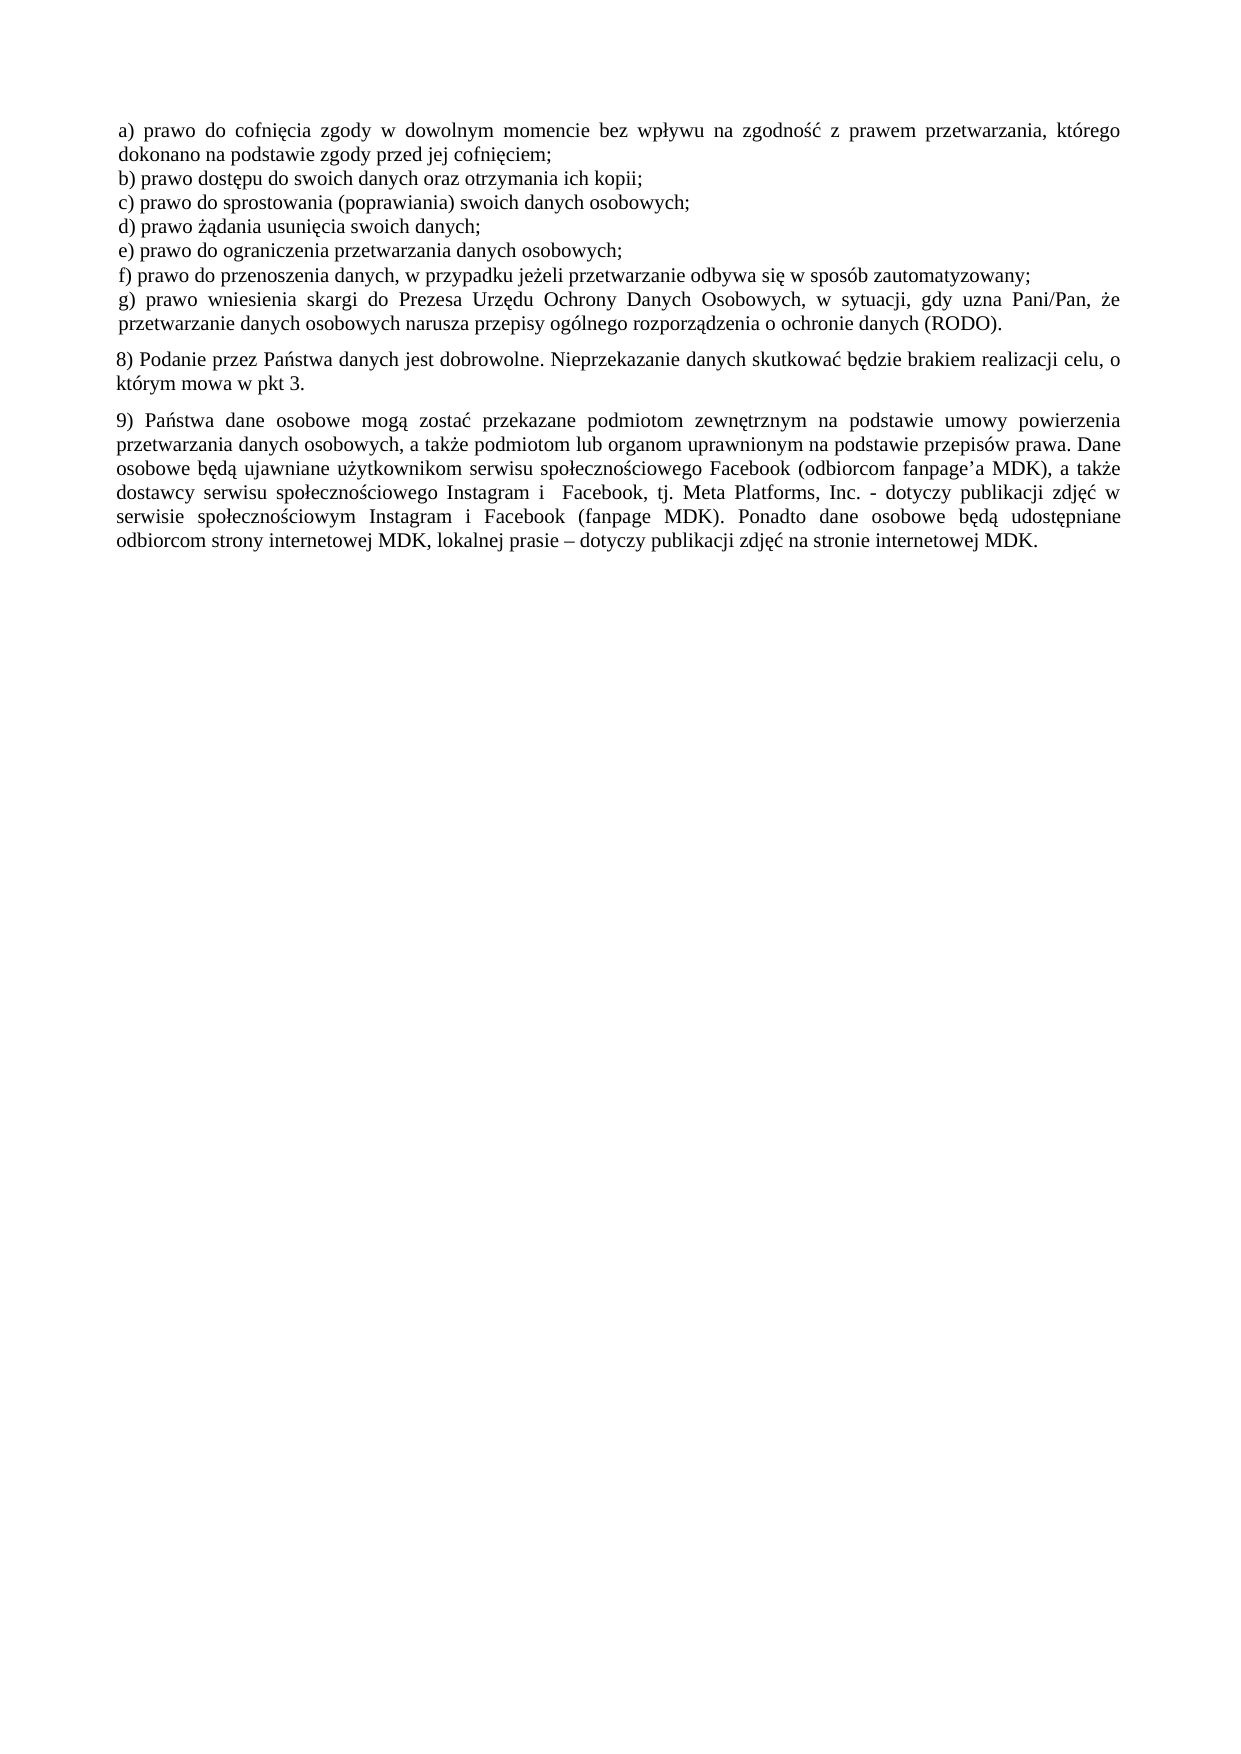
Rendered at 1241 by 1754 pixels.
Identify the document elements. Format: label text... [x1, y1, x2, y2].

text g) prawo wniesienia skargi do Prezesa Urzędu Ochrony Danych Osobowych, w sytuacji, gdy uzna Pani/Pan, że przetwarzanie danych osobowych narusza przepisy ogólnego rozporządzenia o ochronie danych (RODO). [118, 287, 1122, 335]
text e) prawo do ograniczenia przetwarzania danych osobowych; [118, 238, 1122, 262]
text d) prawo żądania usunięcia swoich danych; [118, 214, 1122, 238]
text c) prawo do sprostowania (poprawiania) swoich danych osobowych; [118, 190, 1122, 214]
text f) prawo do przenoszenia danych, w przypadku jeżeli przetwarzanie odbywa się w sposób zautomatyzowany; [118, 262, 1122, 287]
text 9) Państwa dane osobowe mogą zostać przekazane podmiotom zewnętrznym na podstawie umowy powierzenia przetwarzania danych osobowych, a także podmiotom lub organom uprawnionym na podstawie przepisów prawa. Dane osobowe będą ujawniane użytkownikom serwisu społecznościowego Facebook (odbiorcom fanpage’a MDK), a także dostawcy serwisu społecznościowego Instagram i Facebook, tj. Meta Platforms, Inc. - dotyczy publikacji zdjęć w serwisie społecznościowym Instagram i Facebook (fanpage MDK). Ponadto dane osobowe będą udostępniane odbiorcom strony internetowej MDK, lokalnej prasie – dotyczy publikacji zdjęć na stronie internetowej MDK. [116, 408, 1122, 552]
text a) prawo do cofnięcia zgody w dowolnym momencie bez wpływu na zgodność z prawem przetwarzania, którego dokonano na podstawie zgody przed jej cofnięciem; [118, 118, 1122, 166]
text b) prawo dostępu do swoich danych oraz otrzymania ich kopii; [118, 166, 1122, 190]
text 8) Podanie przez Państwa danych jest dobrowolne. Nieprzekazanie danych skutkować będzie brakiem realizacji celu, o którym mowa w pkt 3. [116, 347, 1122, 395]
